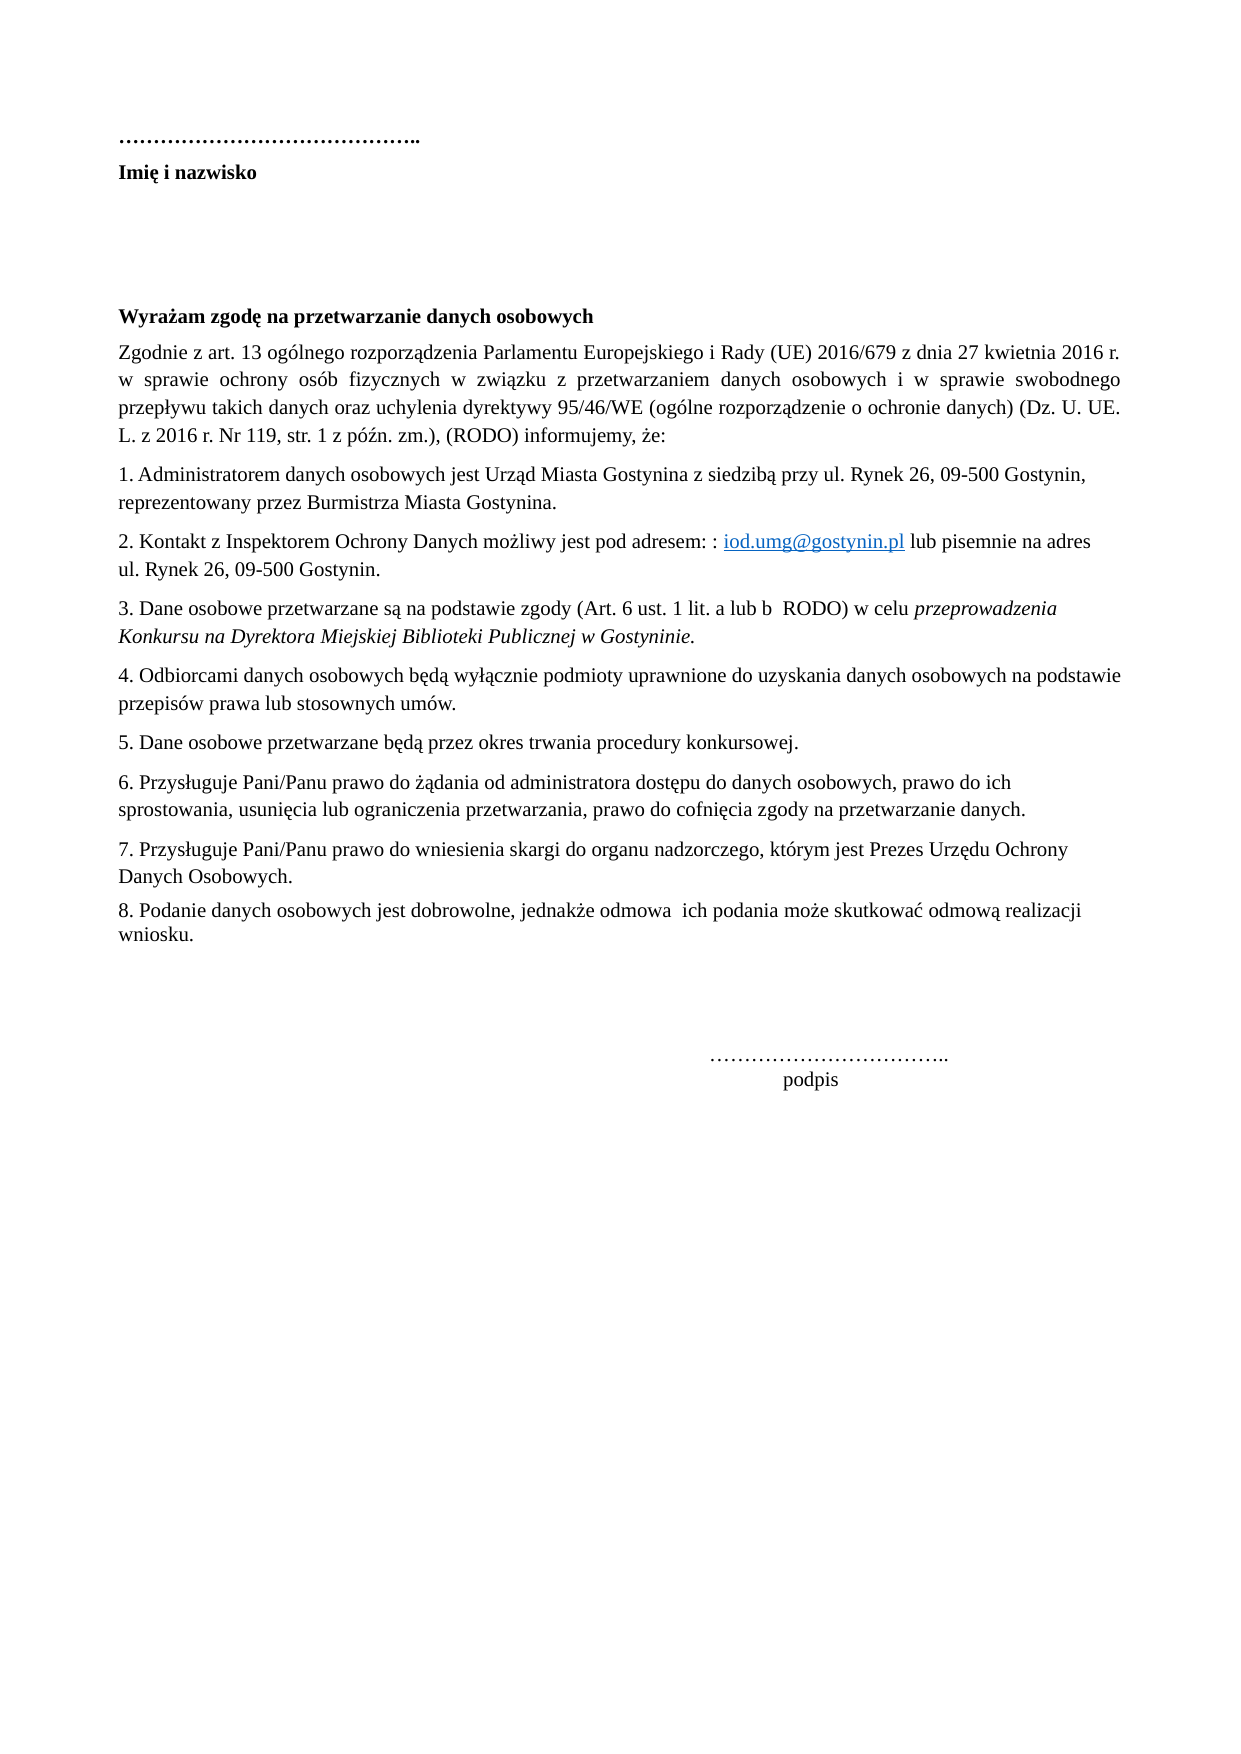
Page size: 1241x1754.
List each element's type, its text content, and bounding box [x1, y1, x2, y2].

text …………………………………….. [118, 124, 1122, 148]
text podpis [783, 1066, 1122, 1091]
text 8. Podanie danych osobowych jest dobrowolne, jednakże odmowa ich podania może skutkować odmową realizacji wniosku. [118, 898, 1122, 946]
text 5. Dane osobowe przetwarzane będą przez okres trwania procedury konkursowej. [118, 730, 1122, 754]
text Imię i nazwisko [118, 160, 1122, 184]
text 4. Odbiorcami danych osobowych będą wyłącznie podmioty uprawnione do uzyskania danych osobowych na podstawie przepisów prawa lub stosownych umów. [118, 663, 1122, 715]
text 3. Dane osobowe przetwarzane są na podstawie zgody (Art. 6 ust. 1 lit. a lub b RODO) w celu przeprowadzenia Konkursu na Dyrektora Miejskiej Biblioteki Publicznej w Gostyninie. [118, 596, 1122, 648]
text 6. Przysługuje Pani/Panu prawo do żądania od administratora dostępu do danych osobowych, prawo do ich sprostowania, usunięcia lub ograniczenia przetwarzania, prawo do cofnięcia zgody na przetwarzanie danych. [118, 770, 1122, 821]
text 2. Kontakt z Inspektorem Ochrony Danych możliwy jest pod adresem: : iod.umg@gostynin.pl lub pisemnie na adres ul. Rynek 26, 09-500 Gostynin. [118, 529, 1122, 581]
text Zgodnie z art. 13 ogólnego rozporządzenia Parlamentu Europejskiego i Rady (UE) 2016/679 z dnia 27 kwietnia 2016 r. w sprawie ochrony osób fizycznych w związku z przetwarzaniem danych osobowych i w sprawie swobodnego przepływu takich danych oraz uchylenia dyrektywy 95/46/WE (ogólne rozporządzenie o ochronie danych) (Dz. U. UE. L. z 2016 r. Nr 119, str. 1 z późn. zm.), (RODO) informujemy, że: [118, 340, 1122, 447]
text …………………………….. [709, 1042, 1122, 1066]
text 1. Administratorem danych osobowych jest Urząd Miasta Gostynina z siedzibą przy ul. Rynek 26, 09-500 Gostynin, reprezentowany przez Burmistrza Miasta Gostynina. [118, 462, 1122, 514]
text 7. Przysługuje Pani/Panu prawo do wniesienia skargi do organu nadzorczego, którym jest Prezes Urzędu Ochrony Danych Osobowych. [118, 837, 1122, 888]
text Wyrażam zgodę na przetwarzanie danych osobowych [118, 304, 1122, 328]
